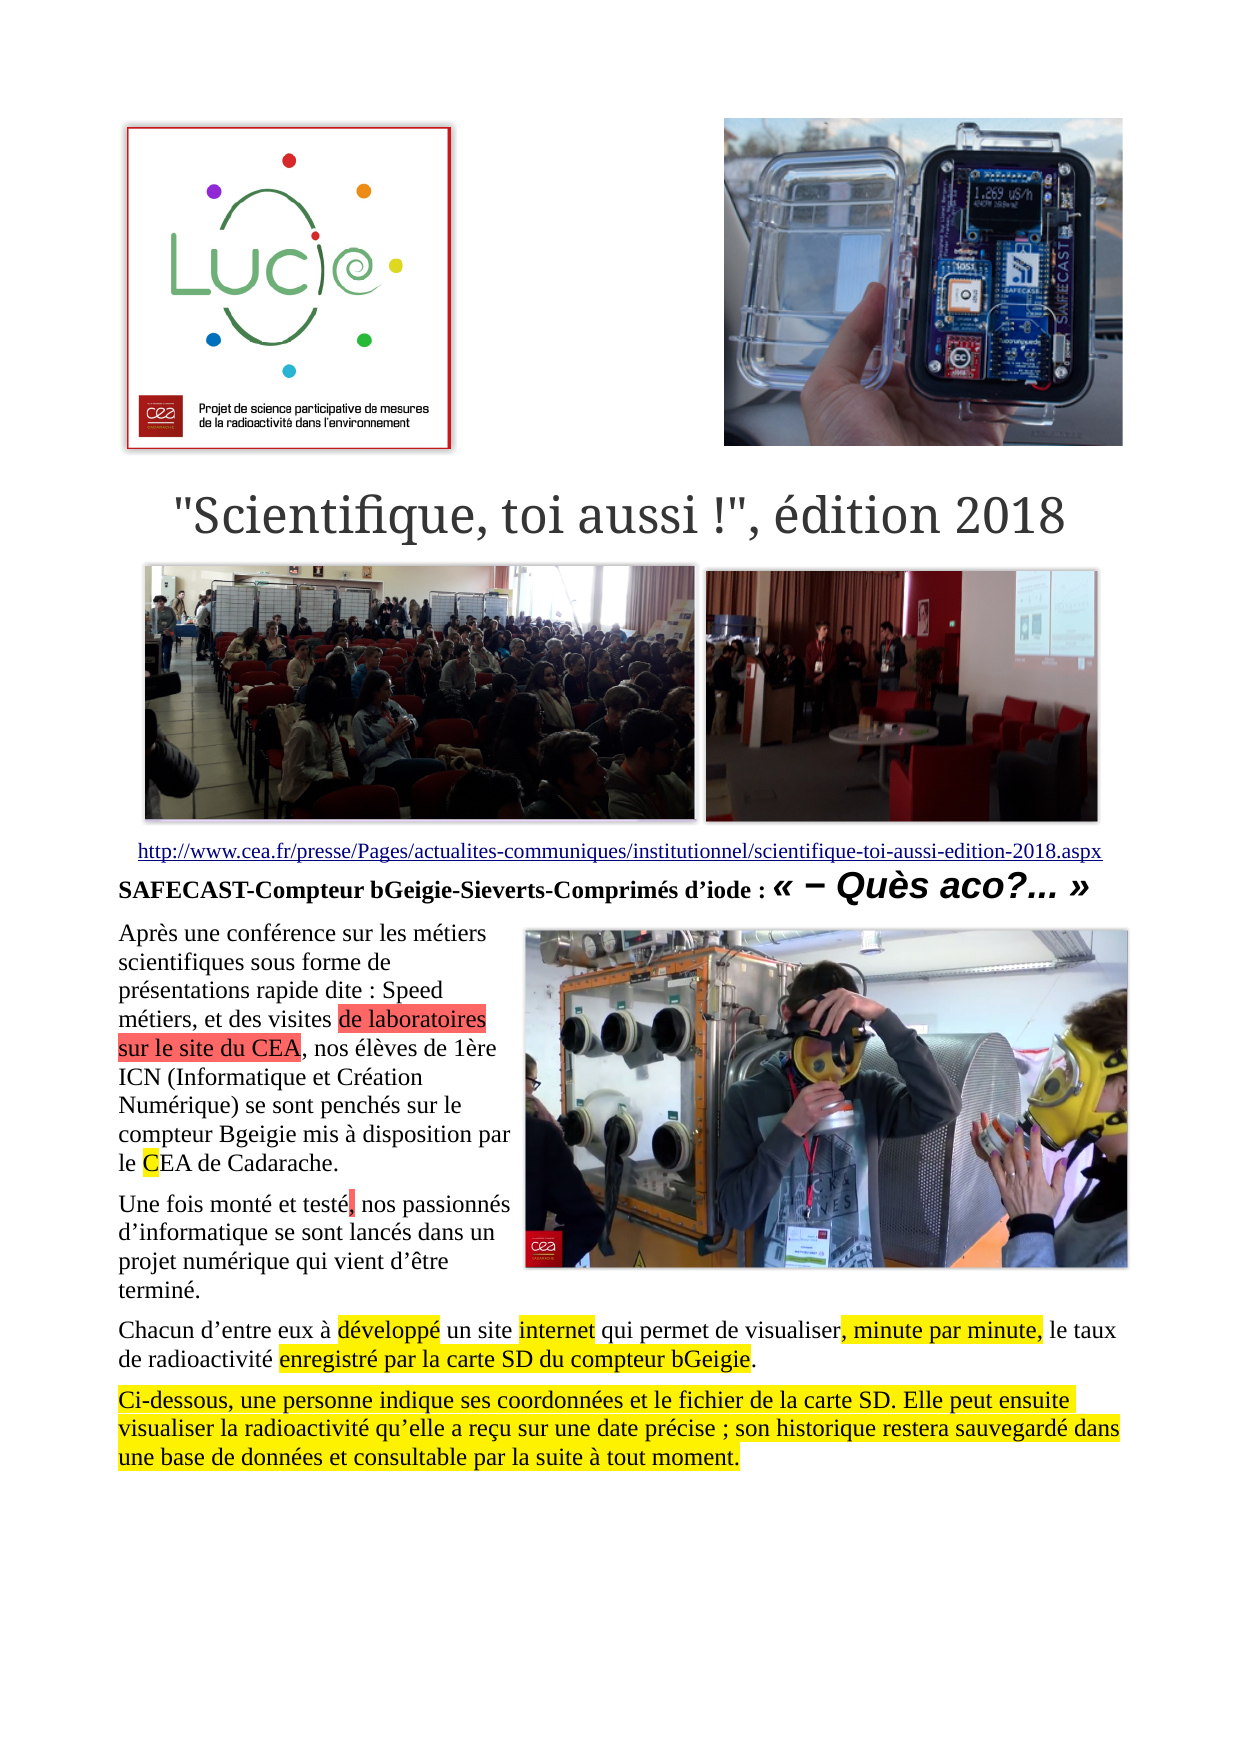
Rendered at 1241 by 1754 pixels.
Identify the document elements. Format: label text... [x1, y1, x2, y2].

picture [724, 118, 1123, 446]
picture [139, 561, 1102, 826]
text Après une conférence sur les métiers scientifiques sous forme de présentations rapide dite : Speed métiers, et des visites de laboratoires sur le site du CEA, nos élèves de 1ère ICN (Informatique et Création Numérique) se sont penchés sur le compteur Bgeigie mis à disposition par le CEA de Cadarache. [118, 918, 1122, 1177]
picture [521, 926, 1130, 1271]
text Ci-dessous, une personne indique ses coordonnées et le fichier de la carte SD. Elle peut ensuite visualiser la radioactivité qu’elle a reçu sur une date précise ; son historique restera sauvegardé dans une base de données et consultable par la suite à tout moment. [118, 1385, 1122, 1471]
text Une fois monté et testé, nos passionnés d’informatique se sont lancés dans un projet numérique qui vient d’être terminé. [118, 1189, 1122, 1304]
picture [118, 118, 458, 456]
table_header [458, 118, 496, 455]
table_header [496, 118, 1123, 455]
subtitle "Scientifique, toi aussi !", édition 2018 [118, 480, 1122, 548]
text SAFECAST-Compteur bGeigie-Sieverts-Comprimés d’iode : « − Quès aco?... » [118, 863, 1122, 906]
text http://www.cea.fr/presse/Pages/actualites-communiques/institutionnel/scientifique-toi-aussi-edition-2018.aspx [118, 838, 1122, 863]
text Chacun d’entre eux à développé un site internet qui permet de visualiser, minute par minute, le taux de radioactivité enregistré par la carte SD du compteur bGeigie. [118, 1315, 1122, 1373]
